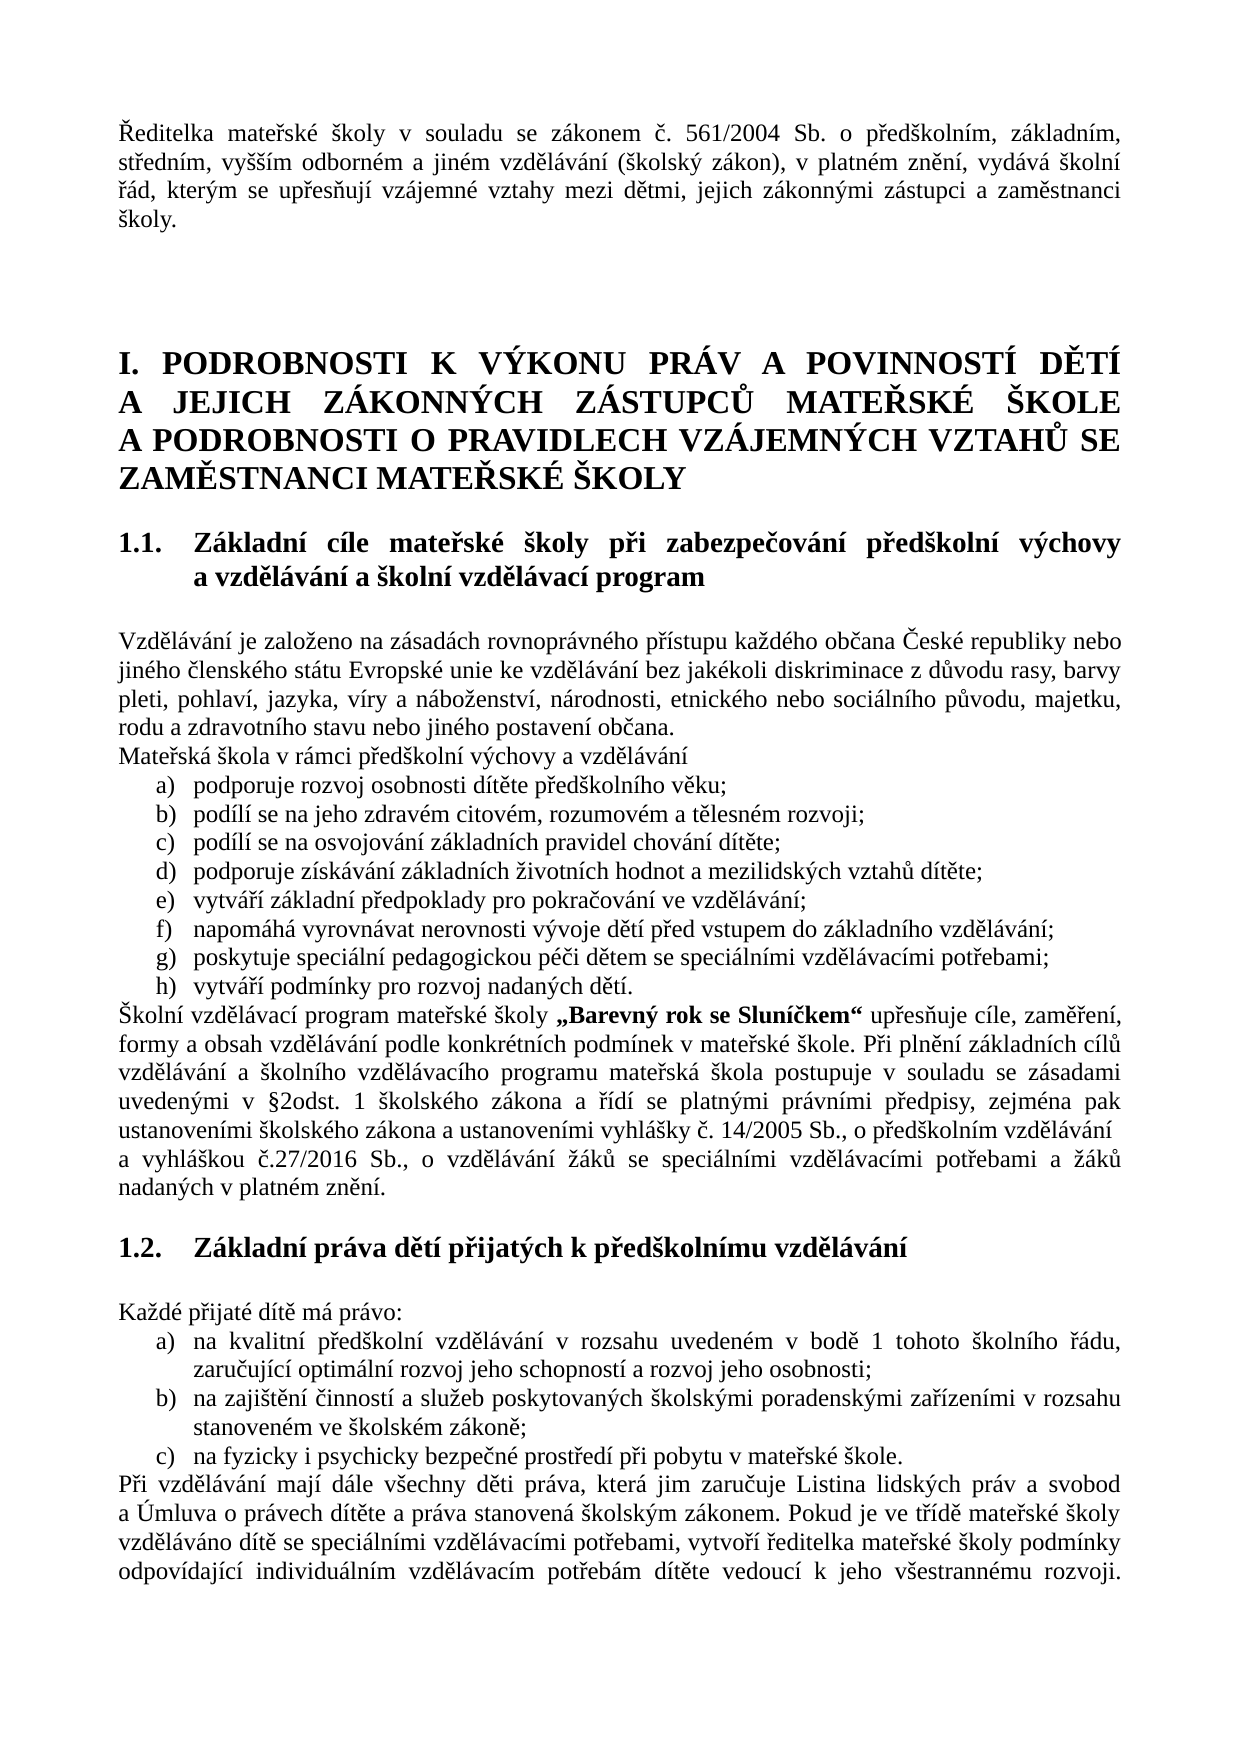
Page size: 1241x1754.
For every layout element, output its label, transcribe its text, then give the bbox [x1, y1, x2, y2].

text Vzdělávání je založeno na zásadách rovnoprávného přístupu každého občana České republiky nebo jiného členského státu Evropské unie ke vzdělávání bez jakékoli diskriminace z důvodu rasy, barvy pleti, pohlaví, jazyka, víry a náboženství, národnosti, etnického nebo sociálního původu, majetku, rodu a zdravotního stavu nebo jiného postavení občana. [118, 626, 1122, 741]
list podílí se na osvojování základních pravidel chování dítěte; [156, 827, 1122, 856]
text Školní vzdělávací program mateřské školy „Barevný rok se Sluníčkem“ upřesňuje cíle, zaměření, formy a obsah vzdělávání podle konkrétních podmínek v mateřské škole. Při plnění základních cílů vzdělávání a školního vzdělávacího programu mateřská škola postupuje v souladu se zásadami uvedenými v §2odst. 1 školského zákona a řídí se platnými právními předpisy, zejména pak ustanoveními školského zákona a ustanoveními vyhlášky č. 14/2005 Sb., o předškolním vzdělávání [118, 1000, 1122, 1144]
list napomáhá vyrovnávat nerovnosti vývoje dětí před vstupem do základního vzdělávání; [156, 914, 1122, 942]
list podporuje získávání základních životních hodnot a mezilidských vztahů dítěte; [156, 856, 1122, 885]
list podílí se na jeho zdravém citovém, rozumovém a tělesném rozvoji; [156, 799, 1122, 827]
list na zajištění činností a služeb poskytovaných školskými poradenskými zařízeními v rozsahu stanoveném ve školském zákoně; [156, 1383, 1122, 1441]
list poskytuje speciální pedagogickou péči dětem se speciálními vzdělávacími potřebami; [156, 942, 1122, 971]
text Mateřská škola v rámci předškolní výchovy a vzdělávání [118, 741, 1122, 770]
text a vyhláškou č.27/2016 Sb., o vzdělávání žáků se speciálními vzdělávacími potřebami a žáků nadaných v platném znění. [118, 1144, 1122, 1201]
text Každé přijaté dítě má právo: [118, 1297, 1122, 1326]
text Ředitelka mateřské školy v souladu se zákonem č. 561/2004 Sb. o předškolním, základním, středním, vyšším odborném a jiném vzdělávání (školský zákon), v platném znění, vydává školní řád, kterým se upřesňují vzájemné vztahy mezi dětmi, jejich zákonnými zástupci a zaměstnanci školy. [118, 118, 1122, 233]
list na kvalitní předškolní vzdělávání v rozsahu uvedeném v bodě 1 tohoto školního řádu, zaručující optimální rozvoj jeho schopností a rozvoj jeho osobnosti; [156, 1326, 1122, 1383]
text Při vzdělávání mají dále všechny děti práva, která jim zaručuje Listina lidských práv a svobod a Úmluva o právech dítěte a práva stanovená školským zákonem. Pokud je ve třídě mateřské školy vzděláváno dítě se speciálními vzdělávacími potřebami, vytvoří ředitelka mateřské školy podmínky odpovídající individuálním vzdělávacím potřebám dítěte vedoucí k jeho všestrannému rozvoji. [118, 1469, 1122, 1584]
list vytváří podmínky pro rozvoj nadaných dětí. [156, 971, 1122, 1000]
list vytváří základní předpoklady pro pokračování ve vzdělávání; [156, 885, 1122, 914]
list Základní cíle mateřské školy při zabezpečování předškolní výchovy a vzdělávání a školní vzdělávací program [118, 526, 1122, 593]
list podporuje rozvoj osobnosti dítěte předškolního věku; [156, 770, 1122, 799]
list na fyzicky i psychicky bezpečné prostředí při pobytu v mateřské škole. [156, 1441, 1122, 1469]
text I. PODROBNOSTI K VÝKONU PRÁV A POVINNOSTÍ DĚTÍ A JEJICH ZÁKONNÝCH ZÁSTUPCŮ MATEŘSKÉ ŠKOLE A PODROBNOSTI O PRAVIDLECH VZÁJEMNÝCH VZTAHŮ SE ZAMĚSTNANCI MATEŘSKÉ ŠKOLY [118, 343, 1122, 497]
list Základní práva dětí přijatých k předškolnímu vzdělávání [118, 1230, 1122, 1263]
